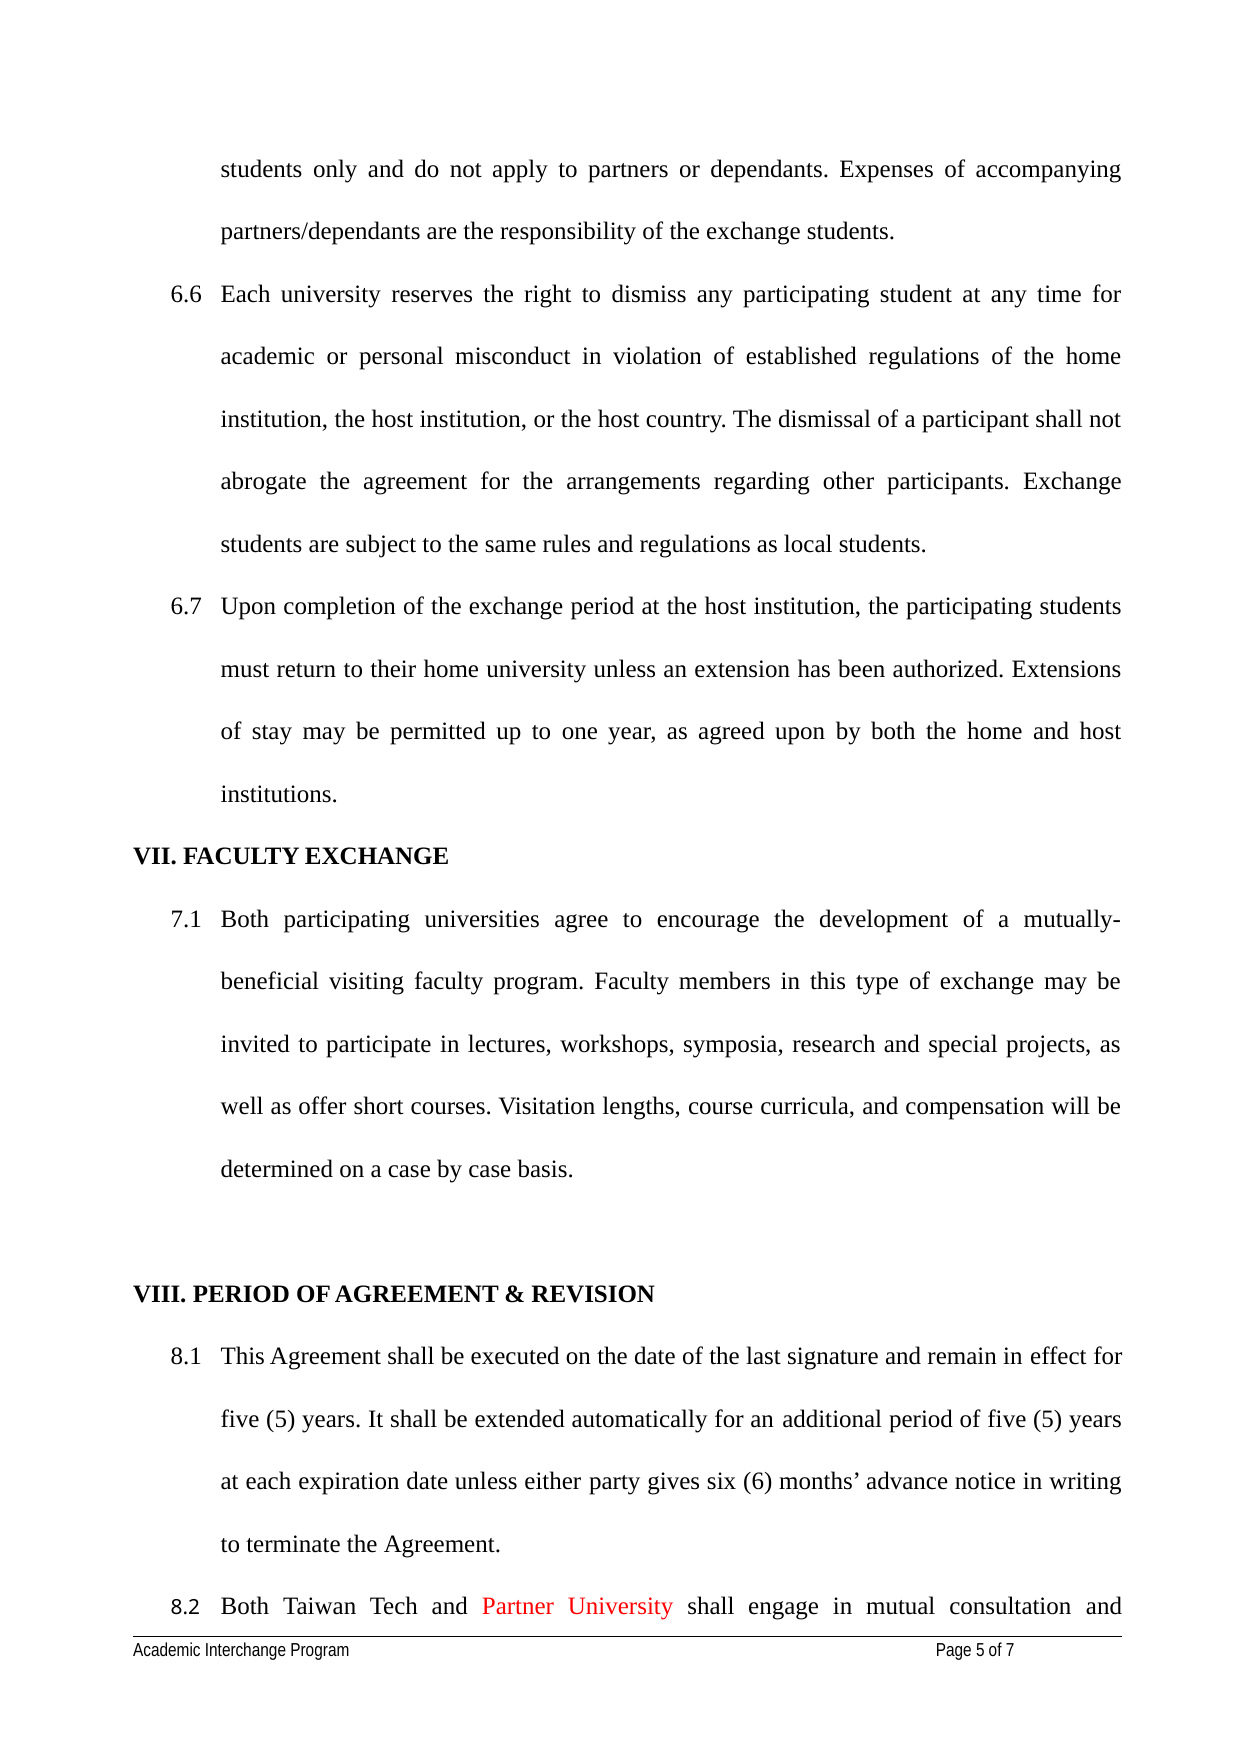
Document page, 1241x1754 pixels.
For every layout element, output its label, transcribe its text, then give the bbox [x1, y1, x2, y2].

text 6.7 Upon completion of the exchange period at the host institution, the participating students must return to their home university unless an extension has been authorized. Extensions of stay may be permitted up to one year, as agreed upon by both the home and host institutions. [170, 564, 1122, 814]
text VIII. PERIOD OF AGREEMENT & REVISION [133, 1251, 1122, 1314]
text students only and do not apply to partners or dependants. Expenses of accompanying partners/dependants are the responsibility of the exchange students. [170, 126, 1122, 251]
text 6.6 Each university reserves the right to dismiss any participating student at any time for academic or personal misconduct in violation of established regulations of the home institution, the host institution, or the host country. The dismissal of a participant shall not abrogate the agreement for the arrangements regarding other participants. Exchange students are subject to the same rules and regulations as local students. [170, 251, 1122, 564]
text VII. FACULTY EXCHANGE [133, 814, 1122, 876]
text 8.1 This Agreement shall be executed on the date of the last signature and remain in effect for five (5) years. It shall be extended automatically for an additional period of five (5) years at each expiration date unless either party gives six (6) months’ advance notice in writing to terminate the Agreement. [170, 1314, 1122, 1564]
text 7.1 Both participating universities agree to encourage the development of a mutually-beneficial visiting faculty program. Faculty members in this type of exchange may be invited to participate in lectures, workshops, symposia, research and special projects, as well as offer short courses. Visitation lengths, course curricula, and compensation will be determined on a case by case basis. [170, 876, 1122, 1189]
list Both Taiwan Tech and Partner University shall engage in mutual consultation and [170, 1564, 1122, 1626]
